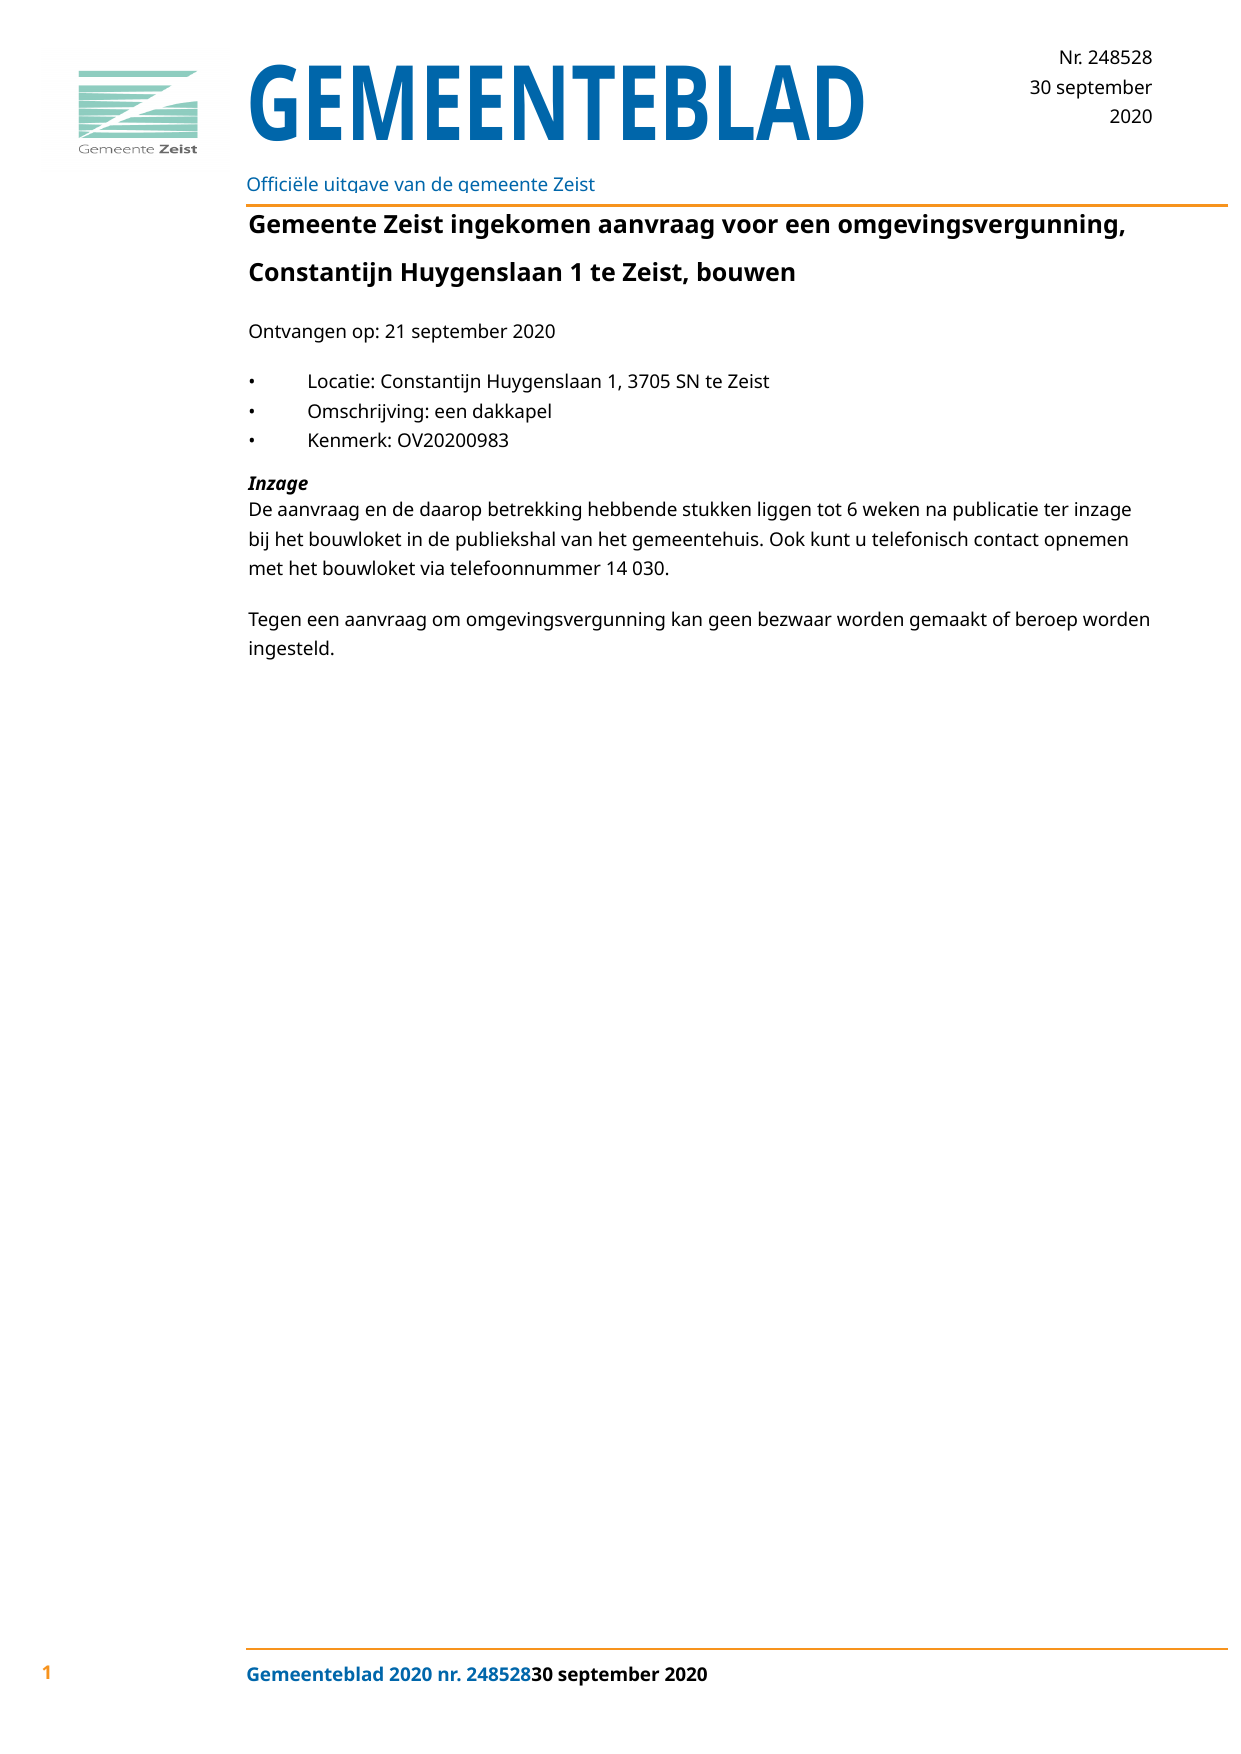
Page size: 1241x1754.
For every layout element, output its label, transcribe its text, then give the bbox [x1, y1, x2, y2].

list Locatie: Constantijn Huygenslaan 1, 3705 SN te Zeist [248, 368, 1152, 394]
text De aanvraag en de daarop betrekking hebbende stukken liggen tot 6 weken na publicatie ter inzage bij het bouwloket in de publiekshal van het gemeentehuis. Ook kunt u telefonisch contact opnemen met het bouwloket via telefoonnummer 14 030. [248, 496, 1152, 581]
text Ontvangen op: 21 september 2020 [248, 318, 1152, 344]
list Omschrijving: een dakkapel [248, 398, 1152, 424]
picture [41, 47, 231, 172]
text Tegen een aanvraag om omgevingsvergunning kan geen bezwaar worden gemaakt of beroep worden ingesteld. [248, 606, 1152, 661]
text Gemeente Zeist ingekomen aanvraag voor een omgevingsvergunning, Constantijn Huygenslaan 1 te Zeist, bouwen [248, 207, 1152, 288]
list Kenmerk: OV20200983 [248, 427, 1152, 453]
text Inzage [248, 471, 1152, 496]
